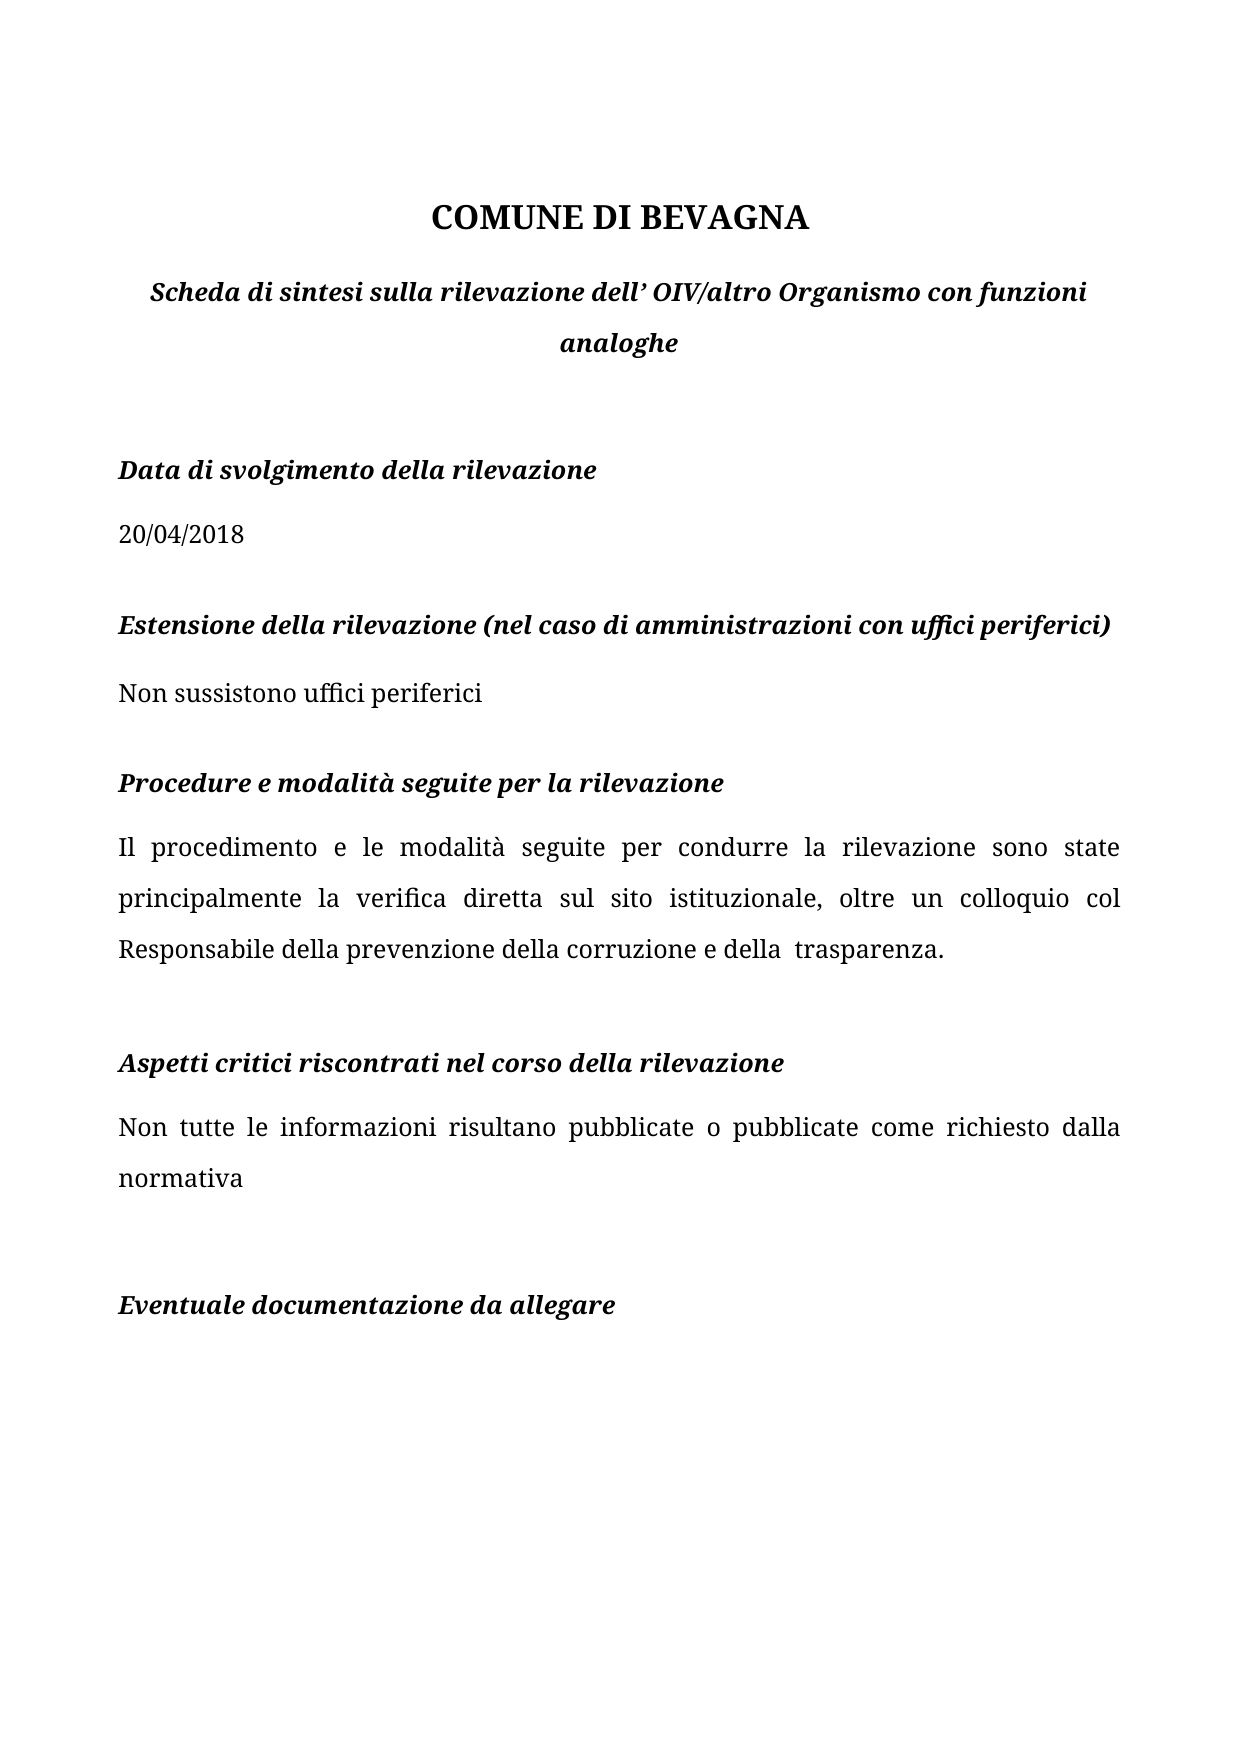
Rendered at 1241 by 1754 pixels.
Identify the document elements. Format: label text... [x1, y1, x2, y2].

text Eventuale documentazione da allegare [118, 1287, 1122, 1322]
text Non tutte le informazioni risultano pubblicate o pubblicate come richiesto dalla normativa [118, 1109, 1122, 1194]
text Non sussistono uffici periferici [118, 675, 1122, 709]
text Scheda di sintesi sulla rilevazione dell’ OIV/altro Organismo con funzioni analoghe [118, 275, 1122, 360]
text Data di svolgimento della rilevazione [118, 453, 1122, 487]
text 20/04/2018 [118, 516, 1122, 551]
text Estensione della rilevazione (nel caso di amministrazioni con uffici periferici) [118, 607, 1122, 641]
text Aspetti critici riscontrati nel corso della rilevazione [118, 1046, 1122, 1080]
text Procedure e modalità seguite per la rilevazione [118, 766, 1122, 800]
text COMUNE DI BEVAGNA [118, 194, 1122, 239]
text Il procedimento e le modalità seguite per condurre la rilevazione sono state principalmente la verifica diretta sul sito istituzionale, oltre un colloquio col Responsabile della prevenzione della corruzione e della trasparenza. [118, 829, 1122, 965]
